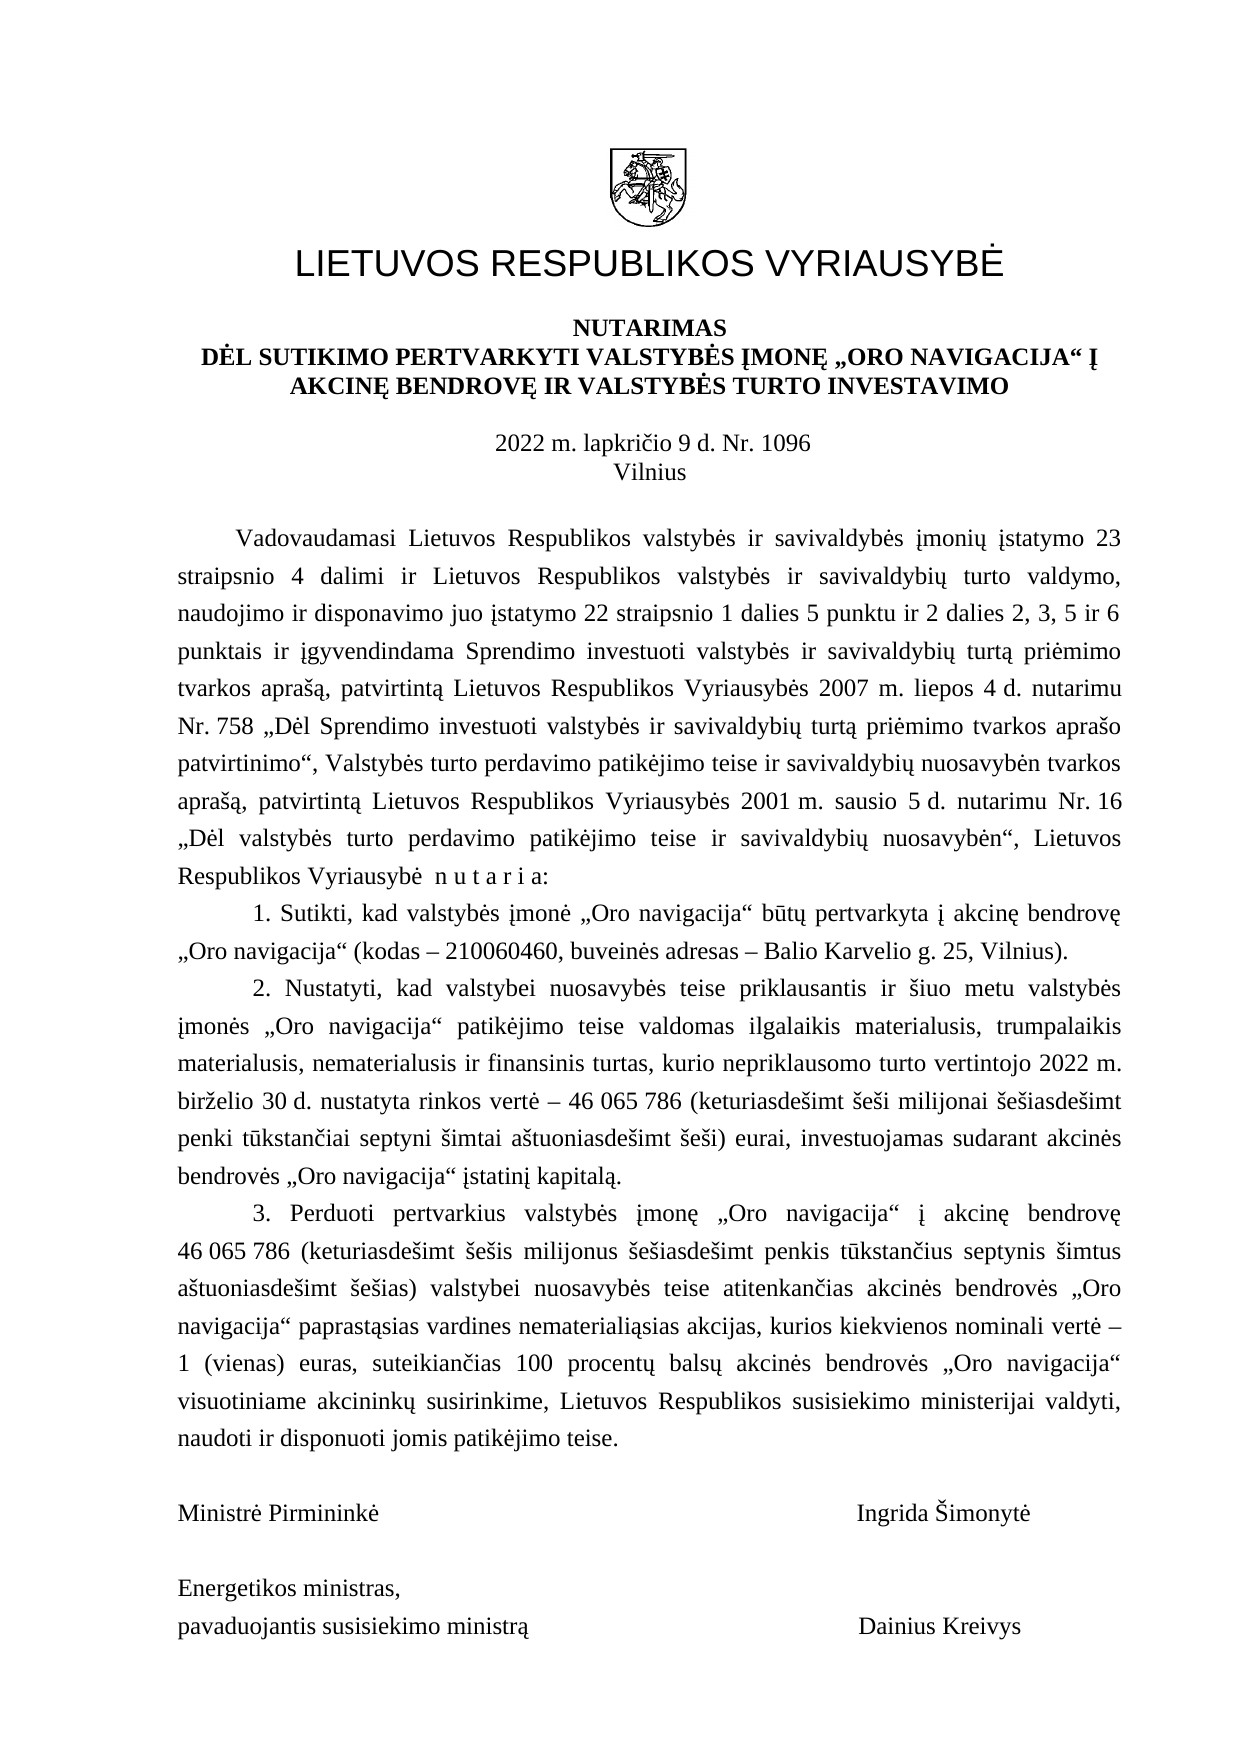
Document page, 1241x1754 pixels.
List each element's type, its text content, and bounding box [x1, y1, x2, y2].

text pavaduojantis susisiekimo ministrą Dainius Kreivys [177, 1602, 1122, 1640]
text Vadovaudamasi Lietuvos Respublikos valstybės ir savivaldybės įmonių įstatymo 23 straipsnio 4 dalimi ir Lietuvos Respublikos valstybės ir savivaldybių turto valdymo, naudojimo ir disponavimo juo įstatymo 22 straipsnio 1 dalies 5 punktu ir 2 dalies 2, 3, 5 ir 6 punktais ir įgyvendindama Sprendimo investuoti valstybės ir savivaldybių turtą priėmimo tvarkos aprašą, patvirtintą Lietuvos Respublikos Vyriausybės 2007 m. liepos 4 d. nutarimu Nr. 758 „Dėl Sprendimo investuoti valstybės ir savivaldybių turtą priėmimo tvarkos aprašo patvirtinimo“, Valstybės turto perdavimo patikėjimo teise ir savivaldybių nuosavybėn tvarkos aprašą, patvirtintą Lietuvos Respublikos Vyriausybės 2001 m. sausio 5 d. nutarimu Nr. 16 „Dėl valstybės turto perdavimo patikėjimo teise ir savivaldybių nuosavybėn“, Lietuvos Respublikos Vyriausybė n u t a r i a: [177, 515, 1122, 890]
text 1. Sutikti, kad valstybės įmonė „Oro navigacija“ būtų pertvarkyta į akcinę bendrovę „Oro navigacija“ (kodas – 210060460, buveinės adresas – Balio Karvelio g. 25, Vilnius). [177, 890, 1122, 965]
text 3. Perduoti pertvarkius valstybės įmonę „Oro navigacija“ į akcinę bendrovę 46 065 786 (keturiasdešimt šešis milijonus šešiasdešimt penkis tūkstančius septynis šimtus aštuoniasdešimt šešias) valstybei nuosavybės teise atitenkančias akcinės bendrovės „Oro navigacija“ paprastąsias vardines nematerialiąsias akcijas, kurios kiekvienos nominali vertė – 1 (vienas) euras, suteikiančias 100 procentų balsų akcinės bendrovės „Oro navigacija“ visuotiniame akcininkų susirinkime, Lietuvos Respublikos susisiekimo ministerijai valdyti, naudoti ir disponuoti jomis patikėjimo teise. [177, 1190, 1122, 1452]
text DĖL SUTIKIMO PERTVARKYTI VALSTYBĖS ĮMONĘ „ORO NAVIGACIJA“ Į AKCINĘ BENDROVĘ IR VALSTYBĖS TURTO INVESTAVIMO [177, 342, 1122, 400]
text Energetikos ministras, [177, 1565, 1122, 1602]
text Vilnius [177, 457, 1122, 486]
text 2. Nustatyti, kad valstybei nuosavybės teise priklausantis ir šiuo metu valstybės įmonės „Oro navigacija“ patikėjimo teise valdomas ilgalaikis materialusis, trumpalaikis materialusis, nematerialusis ir finansinis turtas, kurio nepriklausomo turto vertintojo 2022 m. birželio 30 d. nustatyta rinkos vertė – 46 065 786 (keturiasdešimt šeši milijonai šešiasdešimt penki tūkstančiai septyni šimtai aštuoniasdešimt šeši) eurai, investuojamas sudarant akcinės bendrovės „Oro navigacija“ įstatinį kapitalą. [177, 965, 1122, 1190]
text 2022 m. lapkričio 9 d. Nr. 1096 [177, 428, 1122, 457]
text Lietuvos Respublikos Vyriausybė [177, 242, 1122, 285]
text Ministrė Pirmininkė Ingrida Šimonytė [177, 1490, 1122, 1527]
text nutarimas [177, 313, 1122, 342]
